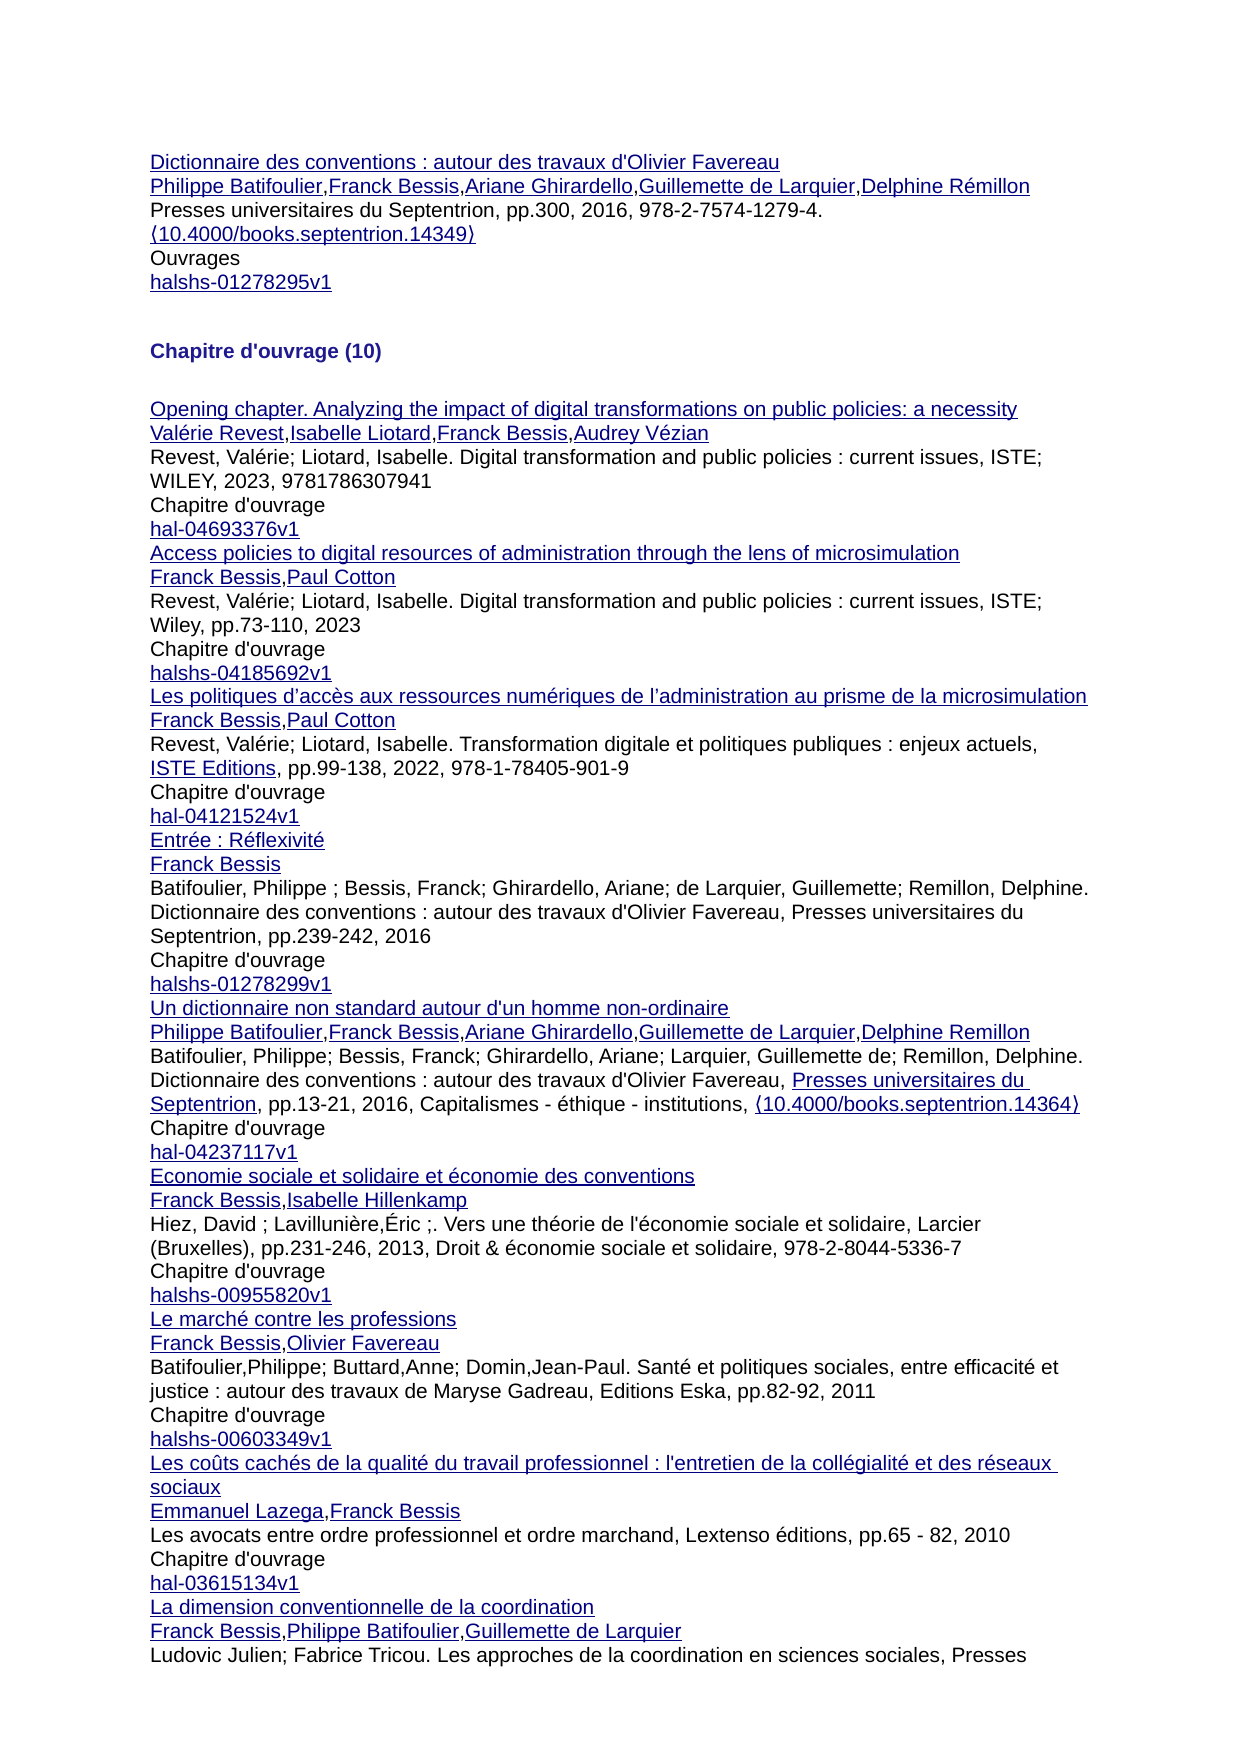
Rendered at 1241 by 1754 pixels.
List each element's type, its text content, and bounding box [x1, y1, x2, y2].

table_cell Les politiques d’accès aux ressources numériques de l’administration au prisme de la microsimulation Franck Bessis,Paul Cotton Revest, Valérie; Liotard, Isabelle. Transformation digitale et politiques publiques : enjeux actuels, ISTE Editions, pp.99-138, 2022, 978-1-78405-901-9 Chapitre d'ouvrage hal-04121524v1 [150, 684, 1090, 828]
table_cell La dimension conventionnelle de la coordination Franck Bessis,Philippe Batifoulier,Guillemette de Larquier Ludovic Julien; Fabrice Tricou. Les approches de la coordination en sciences sociales, Presses [150, 1595, 1090, 1667]
table_cell Economie sociale et solidaire et économie des conventions Franck Bessis,Isabelle Hillenkamp Hiez, David ; Lavillunière,Éric ;. Vers une théorie de l'économie sociale et solidaire, Larcier (Bruxelles), pp.231-246, 2013, Droit & économie sociale et solidaire, 978-2-8044-5336-7 Chapitre d'ouvrage halshs-00955820v1 [150, 1164, 1090, 1307]
table_cell Un dictionnaire non standard autour d'un homme non-ordinaire Philippe Batifoulier,Franck Bessis,Ariane Ghirardello,Guillemette de Larquier,Delphine Remillon Batifoulier, Philippe; Bessis, Franck; Ghirardello, Ariane; Larquier, Guillemette de; Remillon, Delphine. Dictionnaire des conventions : autour des travaux d'Olivier Favereau, Presses universitaires du Septentrion, pp.13-21, 2016, Capitalismes - éthique - institutions, ⟨10.4000/books.septentrion.14364⟩ Chapitre d'ouvrage hal-04237117v1 [150, 996, 1090, 1163]
table_cell Entrée : Réflexivité Franck Bessis Batifoulier, Philippe ; Bessis, Franck; Ghirardello, Ariane; de Larquier, Guillemette; Remillon, Delphine. Dictionnaire des conventions : autour des travaux d'Olivier Favereau, Presses universitaires du Septentrion, pp.239-242, 2016 Chapitre d'ouvrage halshs-01278299v1 [150, 828, 1090, 996]
table_header Dictionnaire des conventions : autour des travaux d'Olivier Favereau Philippe Batifoulier,Franck Bessis,Ariane Ghirardello,Guillemette de Larquier,Delphine Rémillon Presses universitaires du Septentrion, pp.300, 2016, 978-2-7574-1279-4. ⟨10.4000/books.septentrion.14349⟩ Ouvrages halshs-01278295v1 [150, 150, 1090, 294]
table_cell Le marché contre les professions Franck Bessis,Olivier Favereau Batifoulier,Philippe; Buttard,Anne; Domin,Jean-Paul. Santé et politiques sociales, entre efficacité et justice : autour des travaux de Maryse Gadreau, Editions Eska, pp.82-92, 2011 Chapitre d'ouvrage halshs-00603349v1 [150, 1307, 1090, 1451]
table_header Opening chapter. Analyzing the impact of digital transformations on public policies: a necessity Valérie Revest,Isabelle Liotard,Franck Bessis,Audrey Vézian Revest, Valérie; Liotard, Isabelle. Digital transformation and public policies : current issues, ISTE; WILEY, 2023, 9781786307941 Chapitre d'ouvrage hal-04693376v1 [150, 397, 1090, 541]
table_cell Access policies to digital resources of administration through the lens of microsimulation Franck Bessis,Paul Cotton Revest, Valérie; Liotard, Isabelle. Digital transformation and public policies : current issues, ISTE; Wiley, pp.73-110, 2023 Chapitre d'ouvrage halshs-04185692v1 [150, 541, 1090, 684]
subtitle Chapitre d'ouvrage (10) [150, 338, 1090, 362]
table_cell Les coûts cachés de la qualité du travail professionnel : l'entretien de la collégialité et des réseaux sociaux Emmanuel Lazega,Franck Bessis Les avocats entre ordre professionnel et ordre marchand, Lextenso éditions, pp.65 - 82, 2010 Chapitre d'ouvrage hal-03615134v1 [150, 1451, 1090, 1595]
